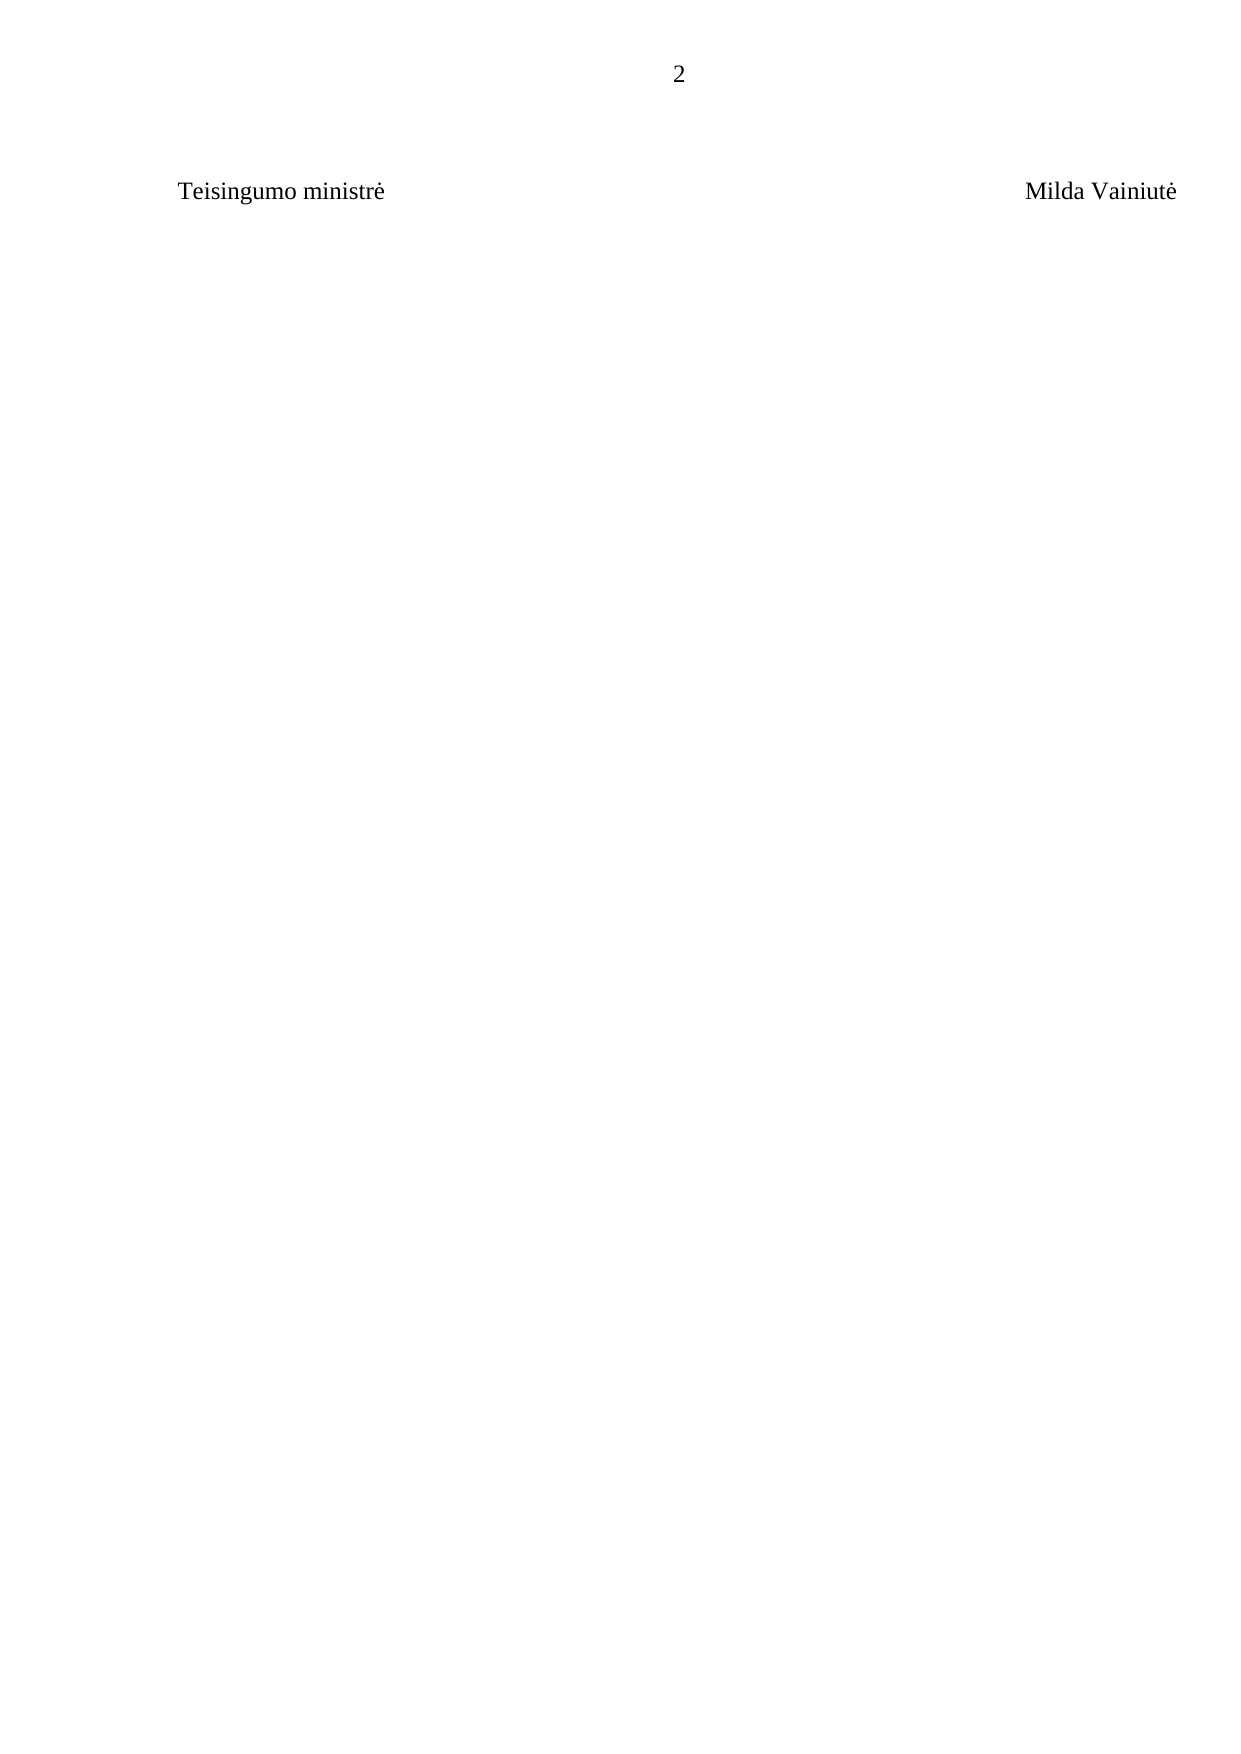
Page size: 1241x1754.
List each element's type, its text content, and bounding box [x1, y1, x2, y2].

text Teisingumo ministrė Milda Vainiutė [177, 176, 1181, 204]
